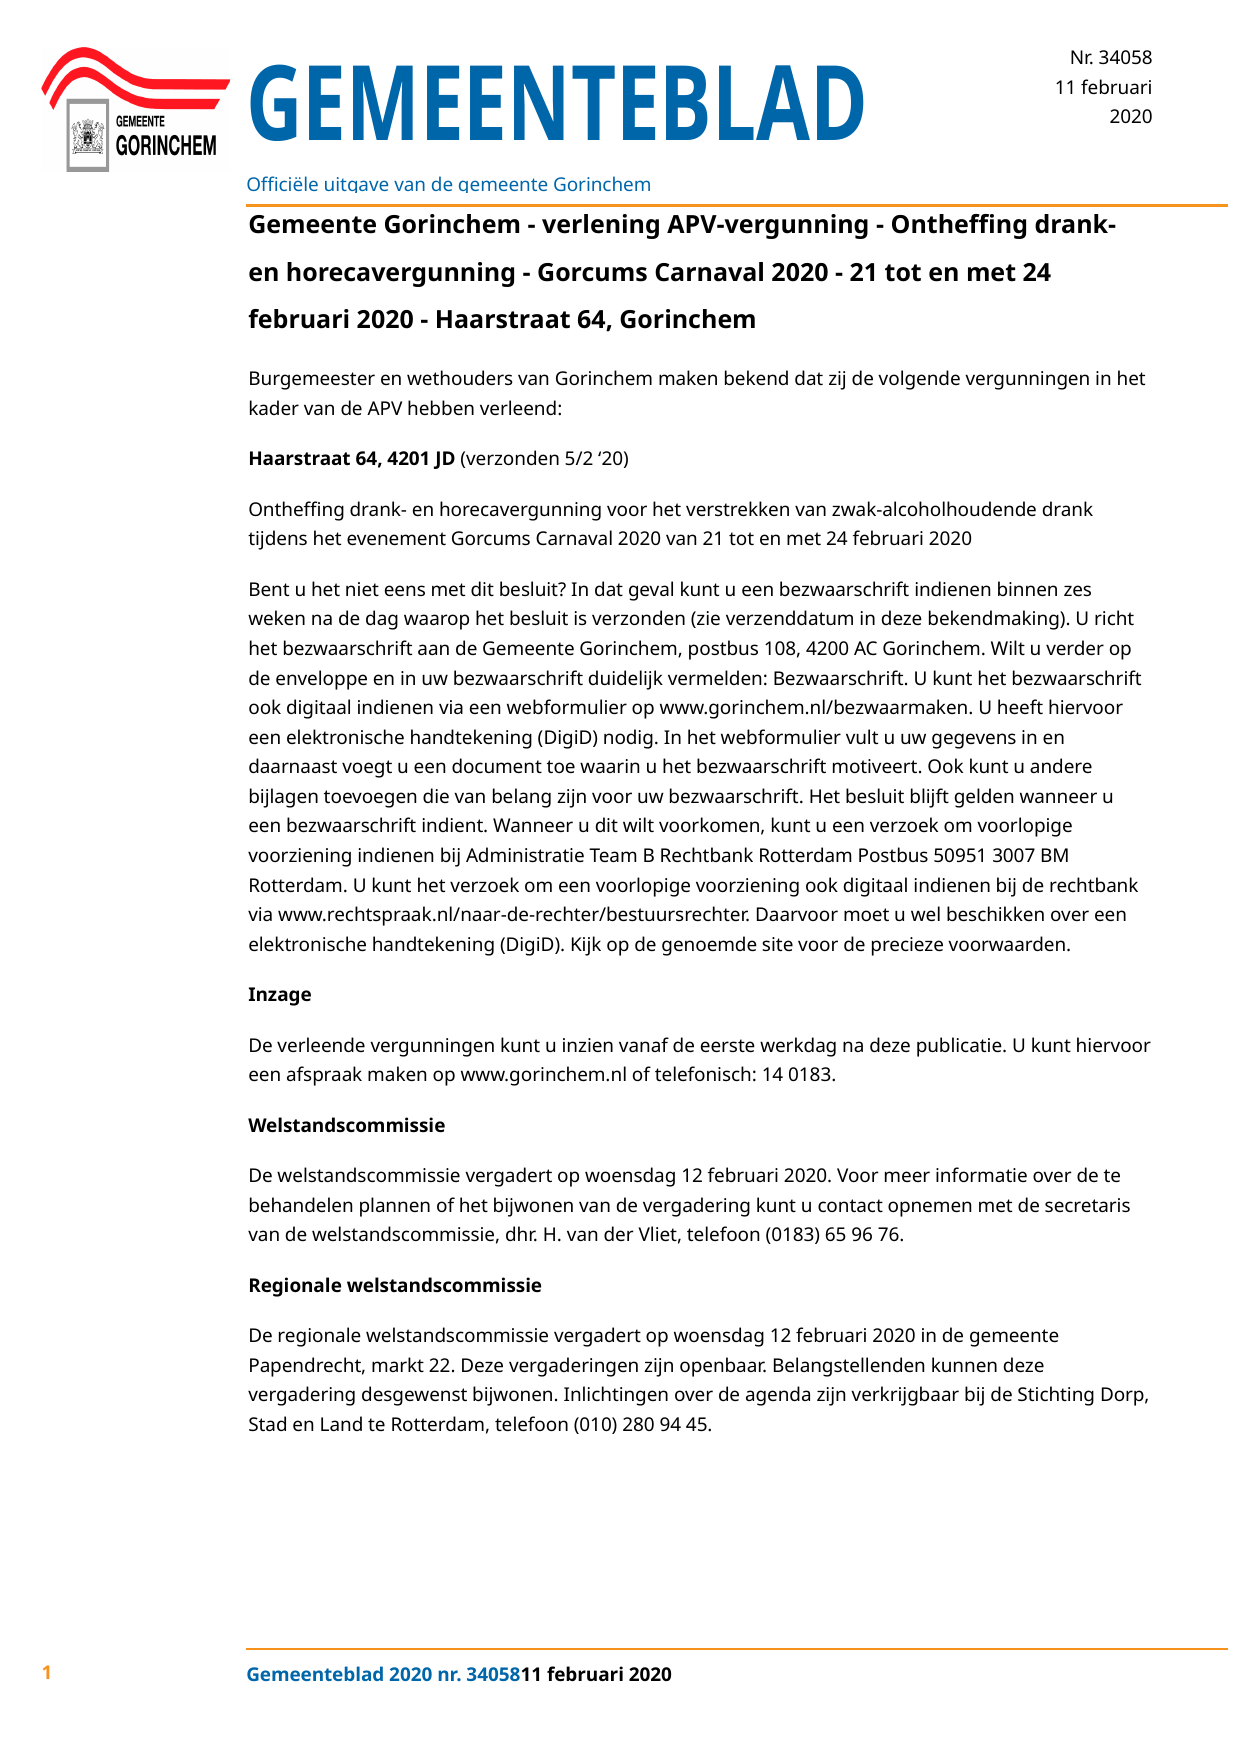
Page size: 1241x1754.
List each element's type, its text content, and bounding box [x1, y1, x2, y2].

text Regionale welstandscommissie [248, 1272, 1152, 1297]
text Gemeente Gorinchem - verlening APV-vergunning - Ontheffing drank- en horecavergunning - Gorcums Carnaval 2020 - 21 tot en met 24 februari 2020 - Haarstraat 64, Gorinchem [248, 207, 1152, 336]
text Ontheffing drank- en horecavergunning voor het verstrekken van zwak-alcoholhoudende drank tijdens het evenement Gorcums Carnaval 2020 van 21 tot en met 24 februari 2020 [248, 496, 1152, 551]
text Bent u het niet eens met dit besluit? In dat geval kunt u een bezwaarschrift indienen binnen zes weken na de dag waarop het besluit is verzonden (zie verzenddatum in deze bekendmaking). U richt het bezwaarschrift aan de Gemeente Gorinchem, postbus 108, 4200 AC Gorinchem. Wilt u verder op de enveloppe en in uw bezwaarschrift duidelijk vermelden: Bezwaarschrift. U kunt het bezwaarschrift ook digitaal indienen via een webformulier op www.gorinchem.nl/bezwaarmaken. U heeft hiervoor een elektronische handtekening (DigiD) nodig. In het webformulier vult u uw gegevens in en daarnaast voegt u een document toe waarin u het bezwaarschrift motiveert. Ook kunt u andere bijlagen toevoegen die van belang zijn voor uw bezwaarschrift. Het besluit blijft gelden wanneer u een bezwaarschrift indient. Wanneer u dit wilt voorkomen, kunt u een verzoek om voorlopige voorziening indienen bij Administratie Team B Rechtbank Rotterdam Postbus 50951 3007 BM Rotterdam. U kunt het verzoek om een voorlopige voorziening ook digitaal indienen bij de rechtbank via www.rechtspraak.nl/naar-de-rechter/bestuursrechter. Daarvoor moet u wel beschikken over een elektronische handtekening (DigiD). Kijk op de genoemde site voor de precieze voorwaarden. [248, 576, 1152, 957]
text De regionale welstandscommissie vergadert op woensdag 12 februari 2020 in de gemeente Papendrecht, markt 22. Deze vergaderingen zijn openbaar. Belangstellenden kunnen deze vergadering desgewenst bijwonen. Inlichtingen over de agenda zijn verkrijgbaar bij de Stichting Dorp, Stad en Land te Rotterdam, telefoon (010) 280 94 45. [248, 1322, 1152, 1437]
text Haarstraat 64, 4201 JD (verzonden 5/2 ‘20) [248, 446, 1152, 471]
text Burgemeester en wethouders van Gorinchem maken bekend dat zij de volgende vergunningen in het kader van de APV hebben verleend: [248, 366, 1152, 421]
text De welstandscommissie vergadert op woensdag 12 februari 2020. Voor meer informatie over de te behandelen plannen of het bijwonen van de vergadering kunt u contact opnemen met de secretaris van de welstandscommissie, dhr. H. van der Vliet, telefoon (0183) 65 96 76. [248, 1162, 1152, 1247]
text Welstandscommissie [248, 1112, 1152, 1137]
text De verleende vergunningen kunt u inzien vanaf de eerste werkdag na deze publicatie. U kunt hiervoor een afspraak maken op www.gorinchem.nl of telefonisch: 14 0183. [248, 1032, 1152, 1087]
text Inzage [248, 981, 1152, 1007]
picture [41, 47, 231, 172]
